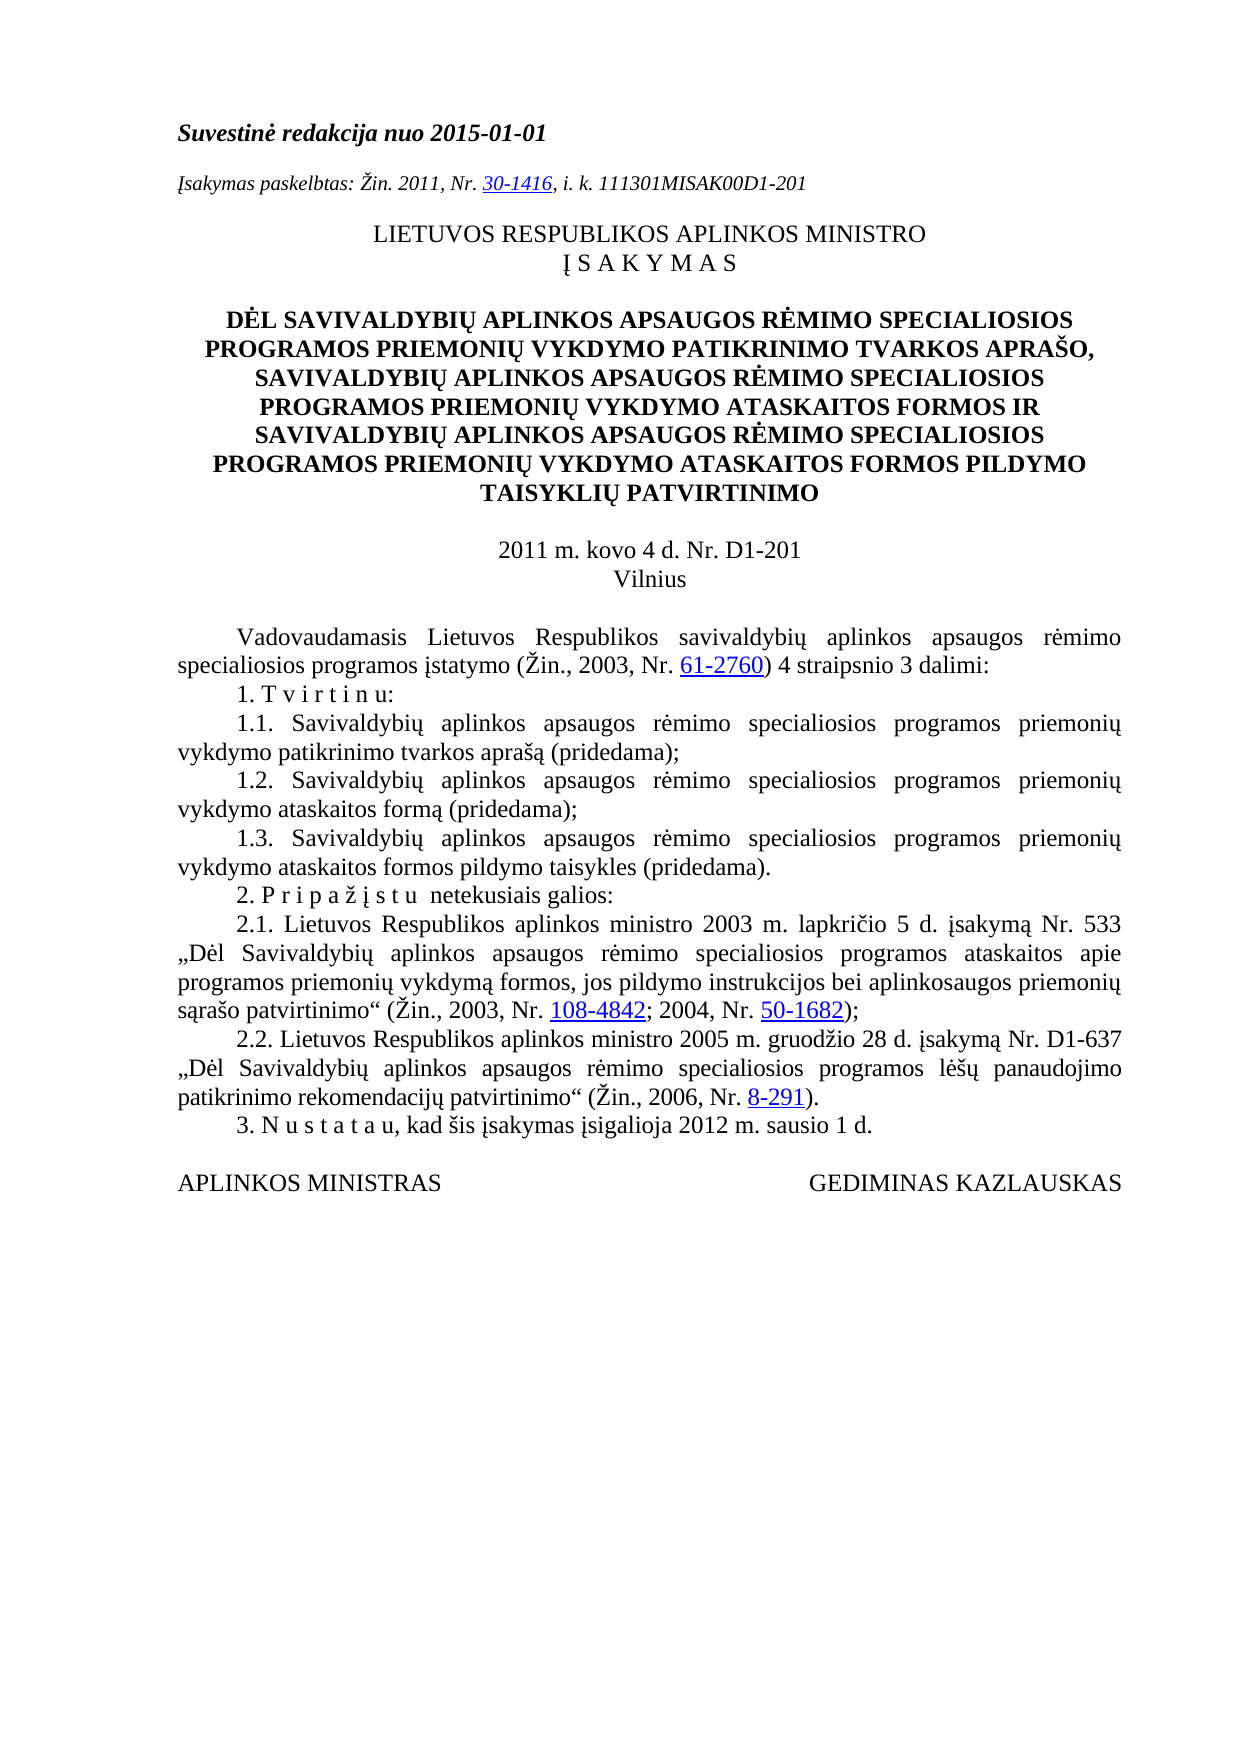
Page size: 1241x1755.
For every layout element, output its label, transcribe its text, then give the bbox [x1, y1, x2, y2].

text Vadovaudamasis Lietuvos Respublikos savivaldybių aplinkos apsaugos rėmimo specialiosios programos įstatymo (Žin., 2003, Nr. 61-2760) 4 straipsnio 3 dalimi: [177, 622, 1122, 679]
text LIETUVOS RESPUBLIKOS APLINKOS MINISTRO [177, 219, 1122, 248]
text ĮSAKYMAS [177, 248, 1122, 277]
text Aplinkos ministras Gediminas Kazlauskas [177, 1168, 1122, 1197]
text Įsakymas paskelbtas: Žin. 2011, Nr. 30-1416, i. k. 111301MISAK00D1-201 [177, 171, 1122, 195]
text DĖL SAVIVALDYBIŲ APLINKOS APSAUGOS RĖMIMO SPECIALIOSIOS PROGRAMOS PRIEMONIŲ VYKDYMO PATIKRINIMO TVARKOS APRAŠO, SAVIVALDYBIŲ APLINKOS APSAUGOS RĖMIMO SPECIALIOSIOS PROGRAMOS PRIEMONIŲ VYKDYMO ATASKAITOS FORMOS IR SAVIVALDYBIŲ APLINKOS APSAUGOS RĖMIMO SPECIALIOSIOS PROGRAMOS PRIEMONIŲ VYKDYMO ATASKAITOS FORMOS PILDYMO TAISYKLIŲ PATVIRTINIMO [177, 305, 1122, 507]
text 2.1. Lietuvos Respublikos aplinkos ministro 2003 m. lapkričio 5 d. įsakymą Nr. 533 „Dėl Savivaldybių aplinkos apsaugos rėmimo specialiosios programos ataskaitos apie programos priemonių vykdymą formos, jos pildymo instrukcijos bei aplinkosaugos priemonių sąrašo patvirtinimo“ (Žin., 2003, Nr. 108-4842; 2004, Nr. 50-1682); [177, 909, 1122, 1024]
text 1.3. Savivaldybių aplinkos apsaugos rėmimo specialiosios programos priemonių vykdymo ataskaitos formos pildymo taisykles (pridedama). [177, 823, 1122, 880]
text 2. Pripažįstu netekusiais galios: [177, 880, 1122, 909]
text 2011 m. kovo 4 d. Nr. D1-201 [177, 535, 1122, 564]
text 1.1. Savivaldybių aplinkos apsaugos rėmimo specialiosios programos priemonių vykdymo patikrinimo tvarkos aprašą (pridedama); [177, 708, 1122, 765]
text 3. Nustatau, kad šis įsakymas įsigalioja 2012 m. sausio 1 d. [177, 1110, 1122, 1139]
text Suvestinė redakcija nuo 2015-01-01 [177, 118, 1122, 147]
text 2.2. Lietuvos Respublikos aplinkos ministro 2005 m. gruodžio 28 d. įsakymą Nr. D1-637 „Dėl Savivaldybių aplinkos apsaugos rėmimo specialiosios programos lėšų panaudojimo patikrinimo rekomendacijų patvirtinimo“ (Žin., 2006, Nr. 8-291). [177, 1024, 1122, 1110]
text Vilnius [177, 564, 1122, 593]
text 1. Tvirtinu: [177, 679, 1122, 708]
text 1.2. Savivaldybių aplinkos apsaugos rėmimo specialiosios programos priemonių vykdymo ataskaitos formą (pridedama); [177, 765, 1122, 823]
